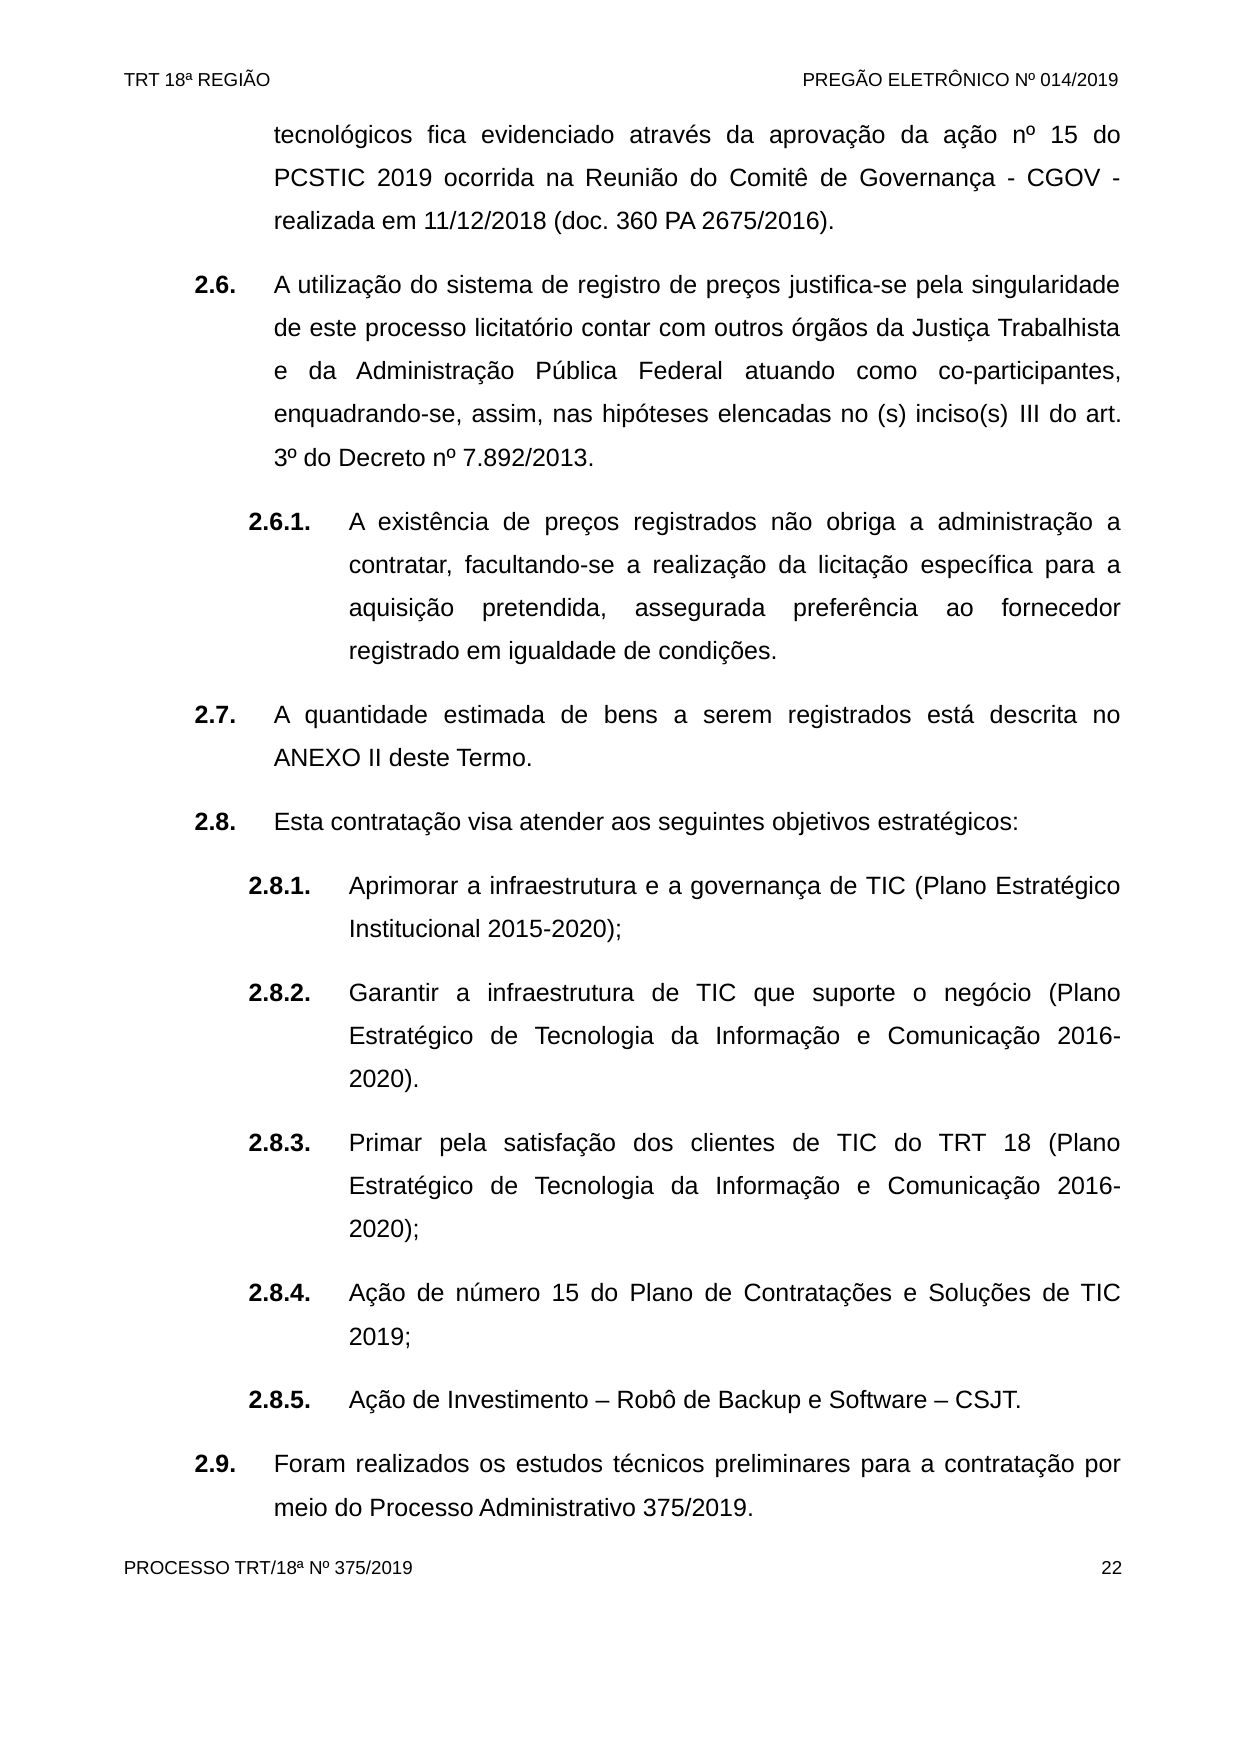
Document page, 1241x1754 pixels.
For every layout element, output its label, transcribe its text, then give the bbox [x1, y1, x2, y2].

list Ação de número 15 do Plano de Contratações e Soluções de TIC 2019; [311, 1278, 1122, 1350]
list Primar pela satisfação dos clientes de TIC do TRT 18 (Plano Estratégico de Tecnologia da Informação e Comunicação 2016-2020); [311, 1128, 1122, 1243]
list Foram realizados os estudos técnicos preliminares para a contratação por meio do Processo Administrativo 375/2019. [236, 1449, 1122, 1521]
list Ação de Investimento – Robô de Backup e Software – CSJT. [311, 1386, 1122, 1414]
list A quantidade estimada de bens a serem registrados está descrita no ANEXO II deste Termo. [236, 700, 1122, 772]
list tecnológicos fica evidenciado através da aprovação da ação nº 15 do PCSTIC 2019 ocorrida na Reunião do Comitê de Governança - CGOV - realizada em 11/12/2018 (doc. 360 PA 2675/2016). [236, 120, 1122, 235]
list Garantir a infraestrutura de TIC que suporte o negócio (Plano Estratégico de Tecnologia da Informação e Comunicação 2016-2020). [311, 978, 1122, 1093]
list Aprimorar a infraestrutura e a governança de TIC (Plano Estratégico Institucional 2015-2020); [311, 871, 1122, 943]
list Esta contratação visa atender aos seguintes objetivos estratégicos: [236, 807, 1122, 836]
list A utilização do sistema de registro de preços justifica-se pela singularidade de este processo licitatório contar com outros órgãos da Justiça Trabalhista e da Administração Pública Federal atuando como co-participantes, enquadrando-se, assim, nas hipóteses elencadas no (s) inciso(s) III do art. 3º do Decreto nº 7.892/2013. [236, 270, 1122, 471]
list A existência de preços registrados não obriga a administração a contratar, facultando-se a realização da licitação específica para a aquisição pretendida, assegurada preferência ao fornecedor registrado em igualdade de condições. [311, 507, 1122, 665]
